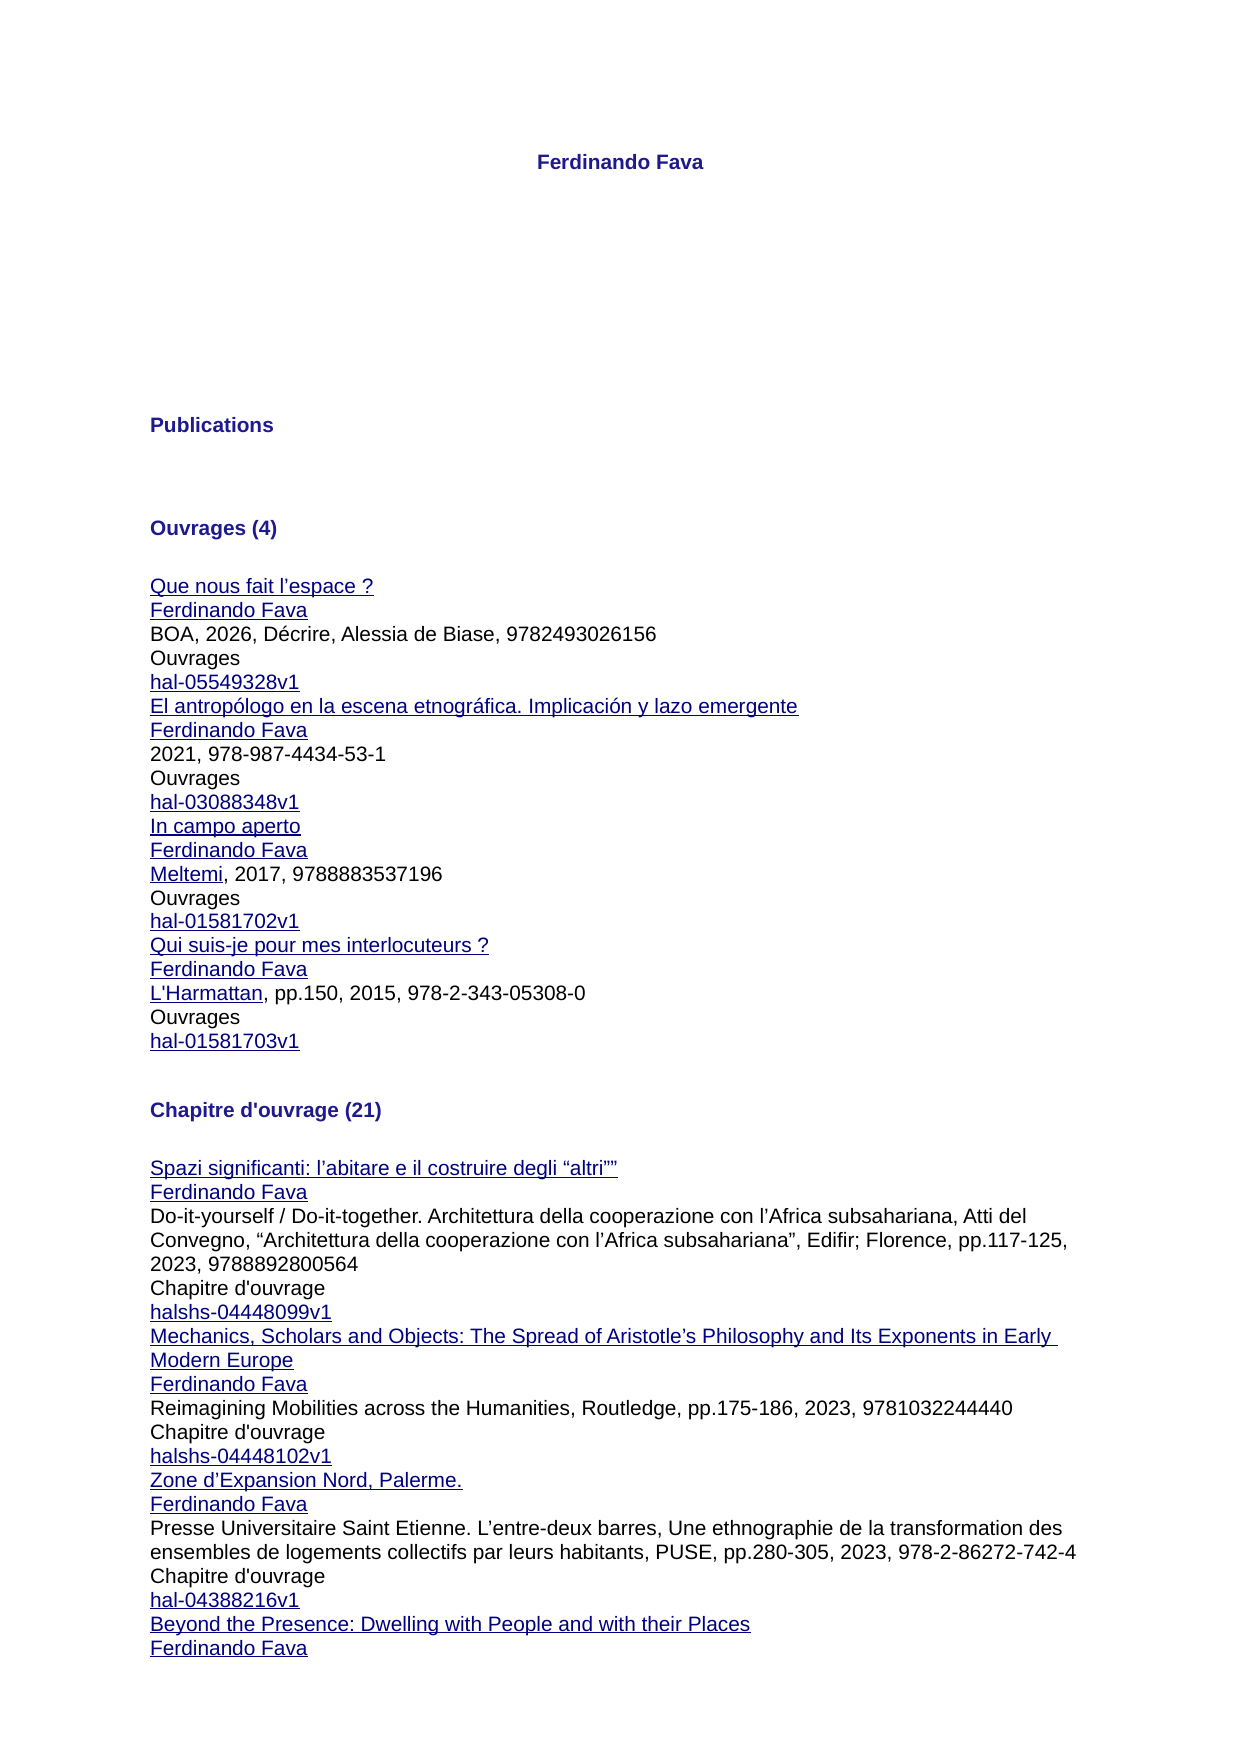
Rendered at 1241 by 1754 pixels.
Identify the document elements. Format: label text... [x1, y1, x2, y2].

subtitle Ferdinando Fava [150, 150, 1090, 174]
subtitle Publications [150, 412, 1090, 436]
table_cell Qui suis-je pour mes interlocuteurs ? Ferdinando Fava L'Harmattan, pp.150, 2015, 978-2-343-05308-0 Ouvrages hal-01581703v1 [150, 933, 1090, 1053]
table_cell El antropólogo en la escena etnográfica. Implicación y lazo emergente Ferdinando Fava 2021, 978-987-4434-53-1 Ouvrages hal-03088348v1 [150, 694, 1090, 813]
table_cell Zone d’Expansion Nord, Palerme. Ferdinando Fava Presse Universitaire Saint Etienne. L’entre-deux barres, Une ethnographie de la transformation des ensembles de logements collectifs par leurs habitants, PUSE, pp.280-305, 2023, 978-2-86272-742-4 Chapitre d'ouvrage hal-04388216v1 [150, 1468, 1090, 1611]
table_cell Mechanics, Scholars and Objects: The Spread of Aristotle’s Philosophy and Its Exponents in Early Modern Europe Ferdinando Fava Reimagining Mobilities across the Humanities, Routledge, pp.175-186, 2023, 9781032244440 Chapitre d'ouvrage halshs-04448102v1 [150, 1324, 1090, 1468]
table_cell Beyond the Presence: Dwelling with People and with their Places Ferdinando Fava [150, 1611, 1090, 1659]
table_header Que nous fait l’espace ? Ferdinando Fava BOA, 2026, Décrire, Alessia de Biase, 9782493026156 Ouvrages hal-05549328v1 [150, 574, 1090, 694]
table_cell In campo aperto Ferdinando Fava Meltemi, 2017, 9788883537196 Ouvrages hal-01581702v1 [150, 814, 1090, 933]
subtitle Ouvrages (4) [150, 516, 1090, 539]
subtitle Chapitre d'ouvrage (21) [150, 1098, 1090, 1122]
table_header Spazi significanti: l’abitare e il costruire degli “altri”” Ferdinando Fava Do-it-yourself / Do-it-together. Architettura della cooperazione con l’Africa subsahariana, Atti del Convegno, “Architettura della cooperazione con l’Africa subsahariana”, Edifir; Florence, pp.117-125, 2023, 9788892800564 Chapitre d'ouvrage halshs-04448099v1 [150, 1156, 1090, 1324]
